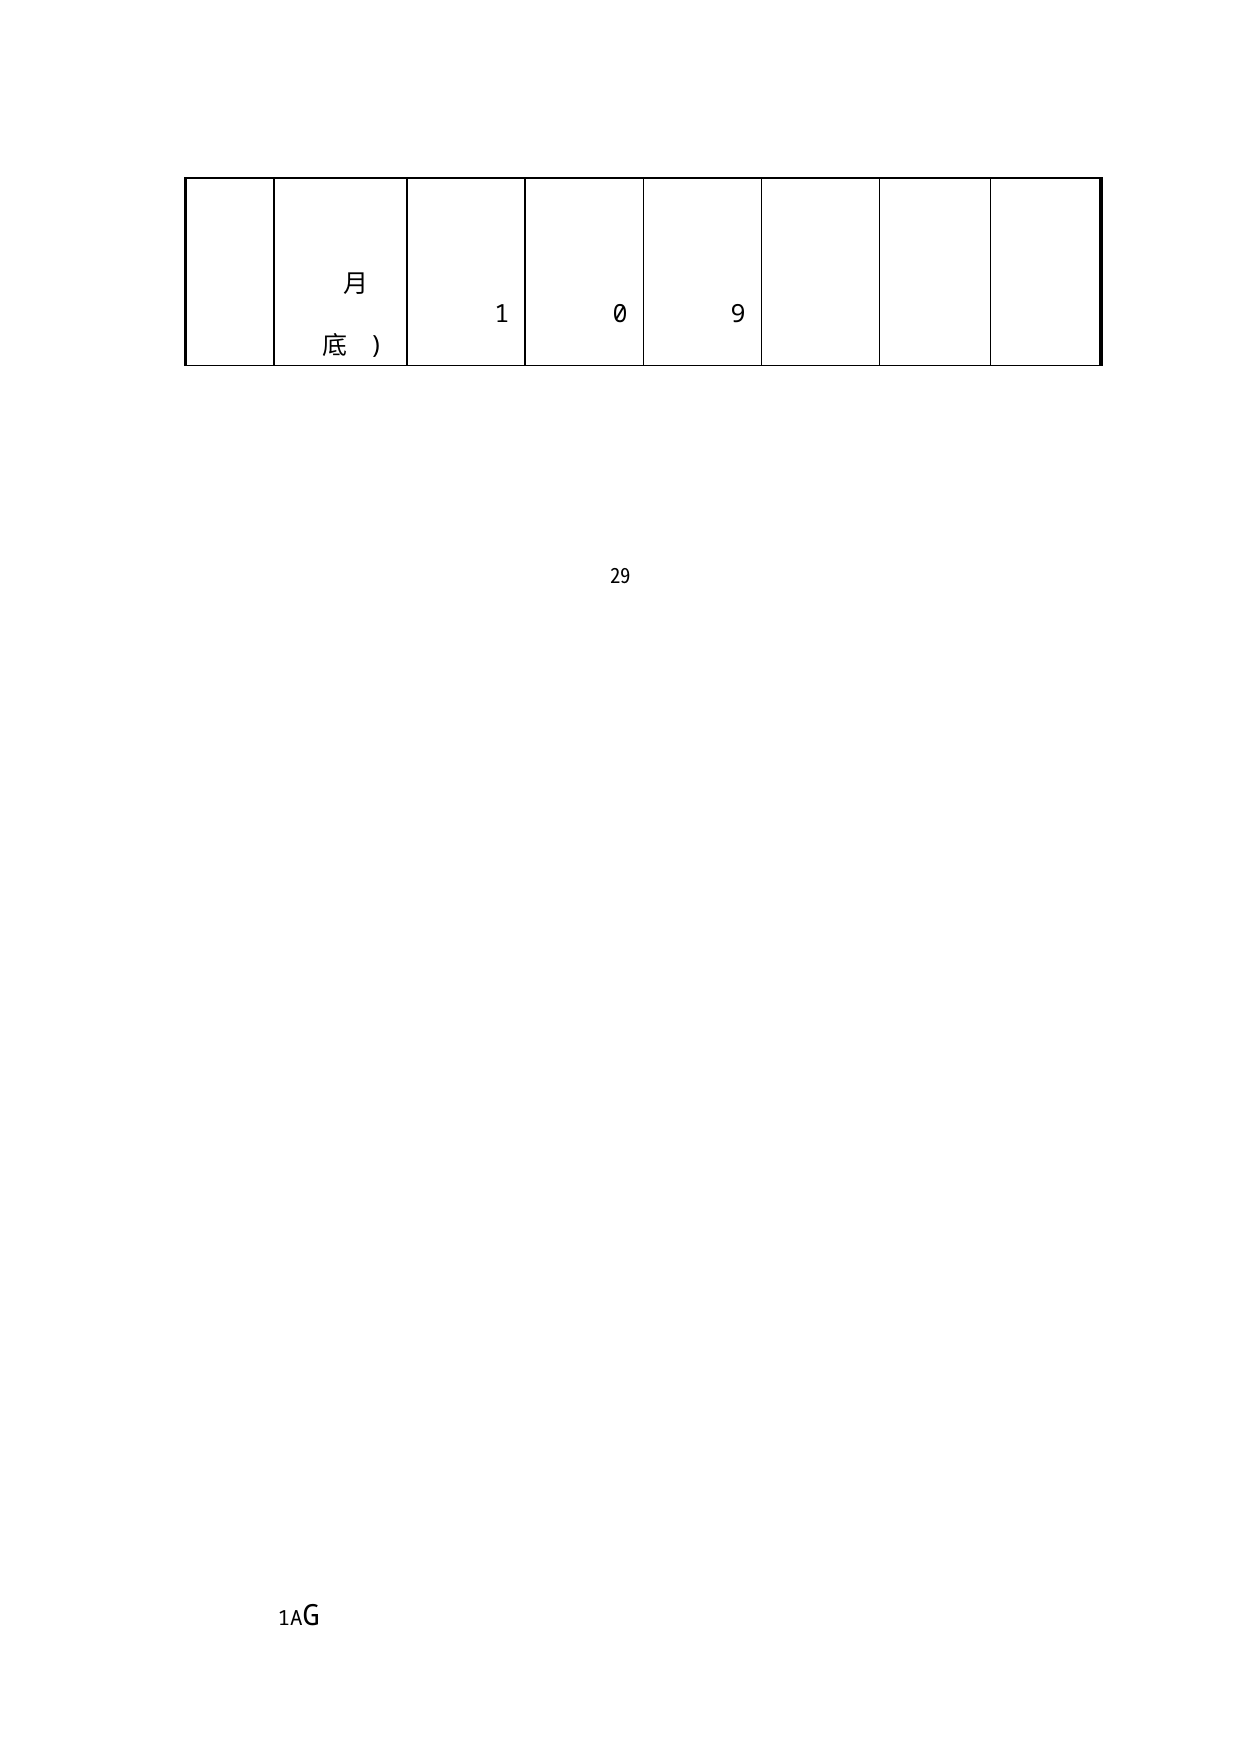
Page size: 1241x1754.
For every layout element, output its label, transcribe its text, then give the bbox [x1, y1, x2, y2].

table_cell [991, 179, 1099, 365]
table_cell 9 [644, 179, 761, 365]
table_cell [187, 179, 273, 365]
table_cell 月底) [275, 179, 406, 365]
table_cell 1 [408, 179, 524, 365]
table_cell [762, 179, 879, 365]
table_cell 0 [526, 179, 643, 365]
table_cell [880, 179, 990, 365]
